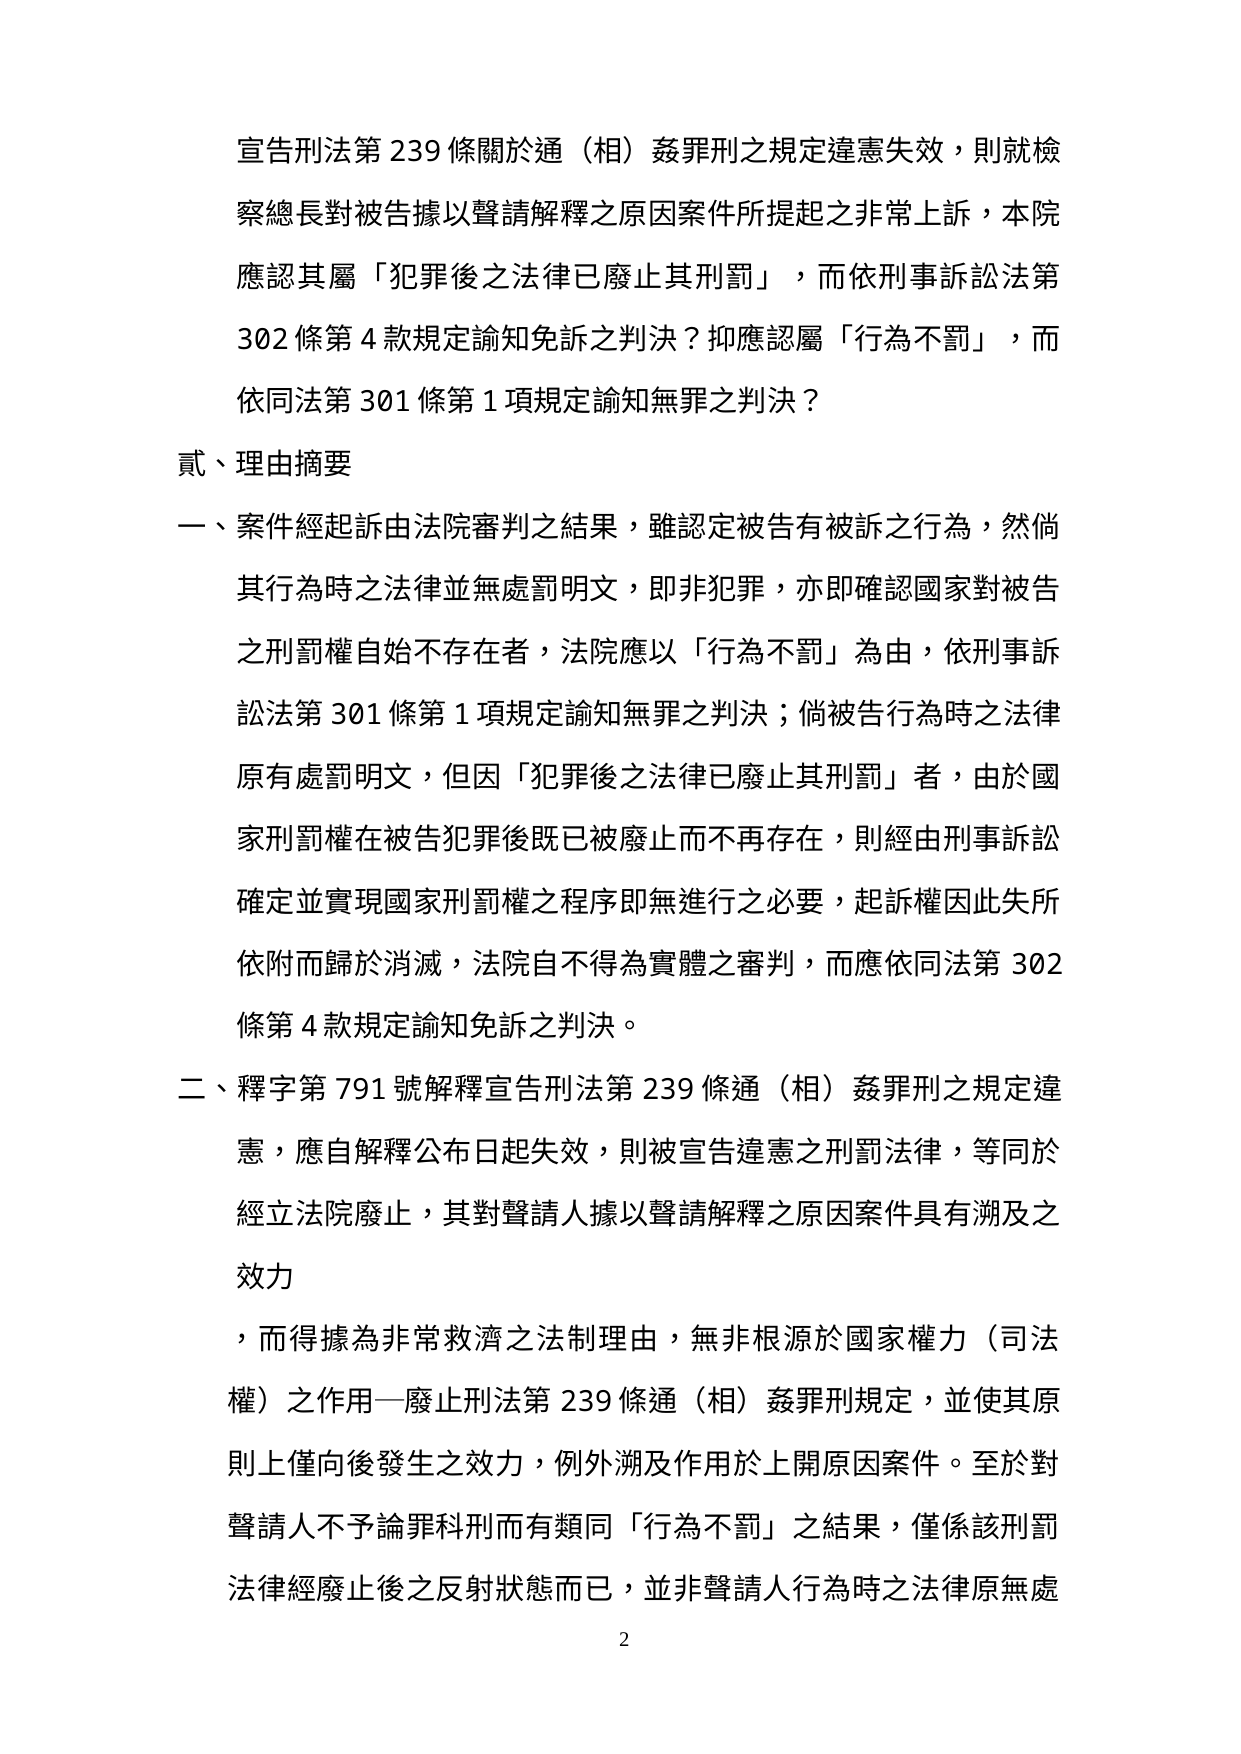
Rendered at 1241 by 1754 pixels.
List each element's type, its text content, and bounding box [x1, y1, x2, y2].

text 二、釋字第791號解釋宣告刑法第239條通（相）姦罪刑之規定違憲，應自解釋公布日起失效，則被宣告違憲之刑罰法律，等同於經立法院廢止，其對聲請人據以聲請解釋之原因案件具有溯及之效力 [177, 1045, 1063, 1295]
text 貳、理由摘要 [177, 420, 1063, 483]
text 宣告刑法第239條關於通（相）姦罪刑之規定違憲失效，則就檢察總長對被告據以聲請解釋之原因案件所提起之非常上訴，本院應認其屬「犯罪後之法律已廢止其刑罰」，而依刑事訴訟法第302條第4款規定諭知免訴之判決？抑應認屬「行為不罰」，而依同法第301條第1項規定諭知無罪之判決？ [162, 108, 1063, 420]
text ，而得據為非常救濟之法制理由，無非根源於國家權力（司法權）之作用─廢止刑法第239條通（相）姦罪刑規定，並使其原則上僅向後發生之效力，例外溯及作用於上開原因案件。至於對聲請人不予論罪科刑而有類同「行為不罰」之結果，僅係該刑罰法律經廢止後之反射狀態而已，並非聲請人行為時之法律原無處 [227, 1295, 1063, 1608]
text 一、案件經起訴由法院審判之結果，雖認定被告有被訴之行為，然倘其行為時之法律並無處罰明文，即非犯罪，亦即確認國家對被告之刑罰權自始不存在者，法院應以「行為不罰」為由，依刑事訴訟法第301條第1項規定諭知無罪之判決；倘被告行為時之法律原有處罰明文，但因「犯罪後之法律已廢止其刑罰」者，由於國家刑罰權在被告犯罪後既已被廢止而不再存在，則經由刑事訴訟確定並實現國家刑罰權之程序即無進行之必要，起訴權因此失所依附而歸於消滅，法院自不得為實體之審判，而應依同法第302條第4款規定諭知免訴之判決。 [177, 483, 1063, 1045]
